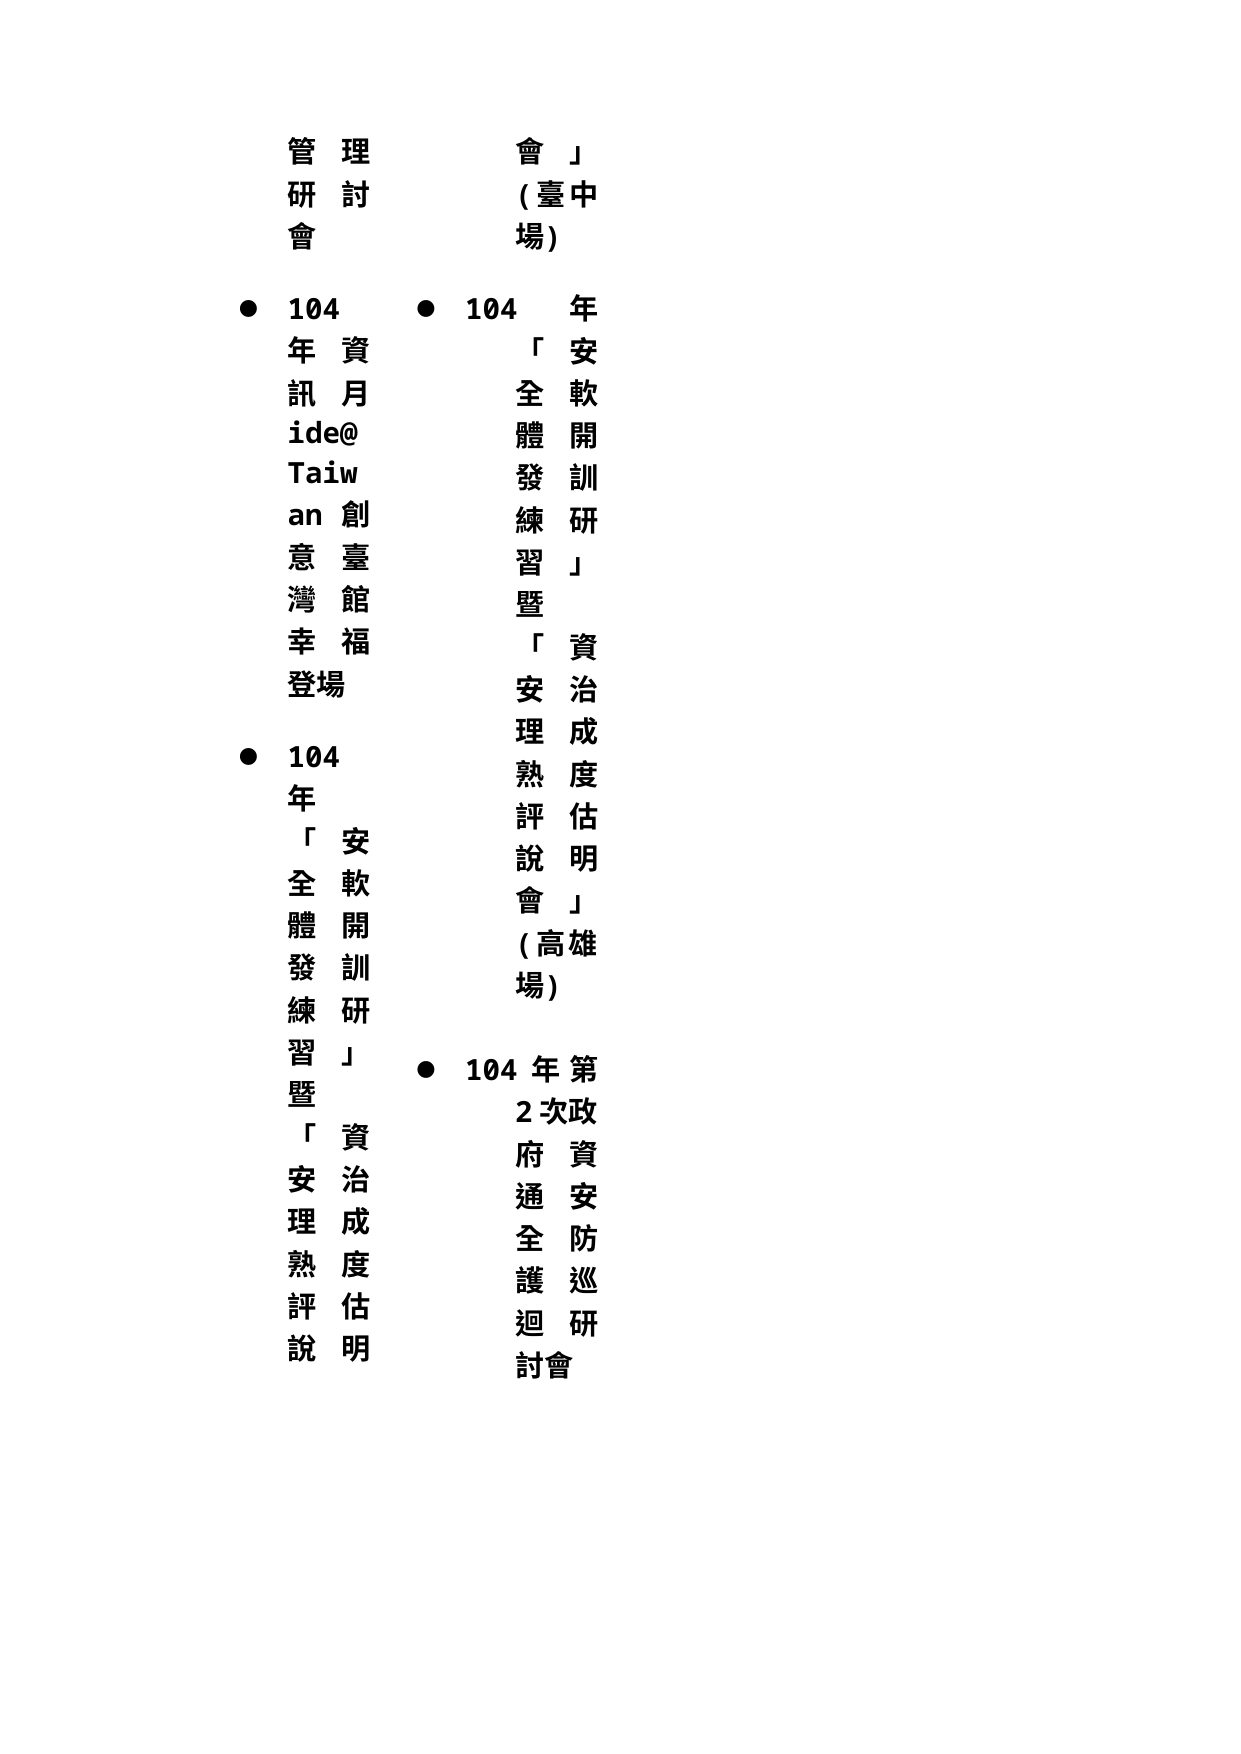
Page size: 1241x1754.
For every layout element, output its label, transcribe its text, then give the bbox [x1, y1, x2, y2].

list 104年資訊月ide@ Taiwan創意臺灣館 幸福登場 [237, 286, 370, 703]
list 104年「安全軟體開發訓練研習」暨「資安治理成熟度評估說明 [237, 733, 370, 1368]
list 104年第2次政府資通安全防護巡迴研討會 [415, 1046, 598, 1385]
list 104年「安全軟體開發訓練研習」暨「資安治理成熟度評估說明會」(高雄場) [415, 286, 598, 1005]
list 科技化服務管理全攻略-政府資訊委外服務管理研討會 [237, 129, 370, 256]
list 會」(臺中場) [465, 129, 598, 256]
